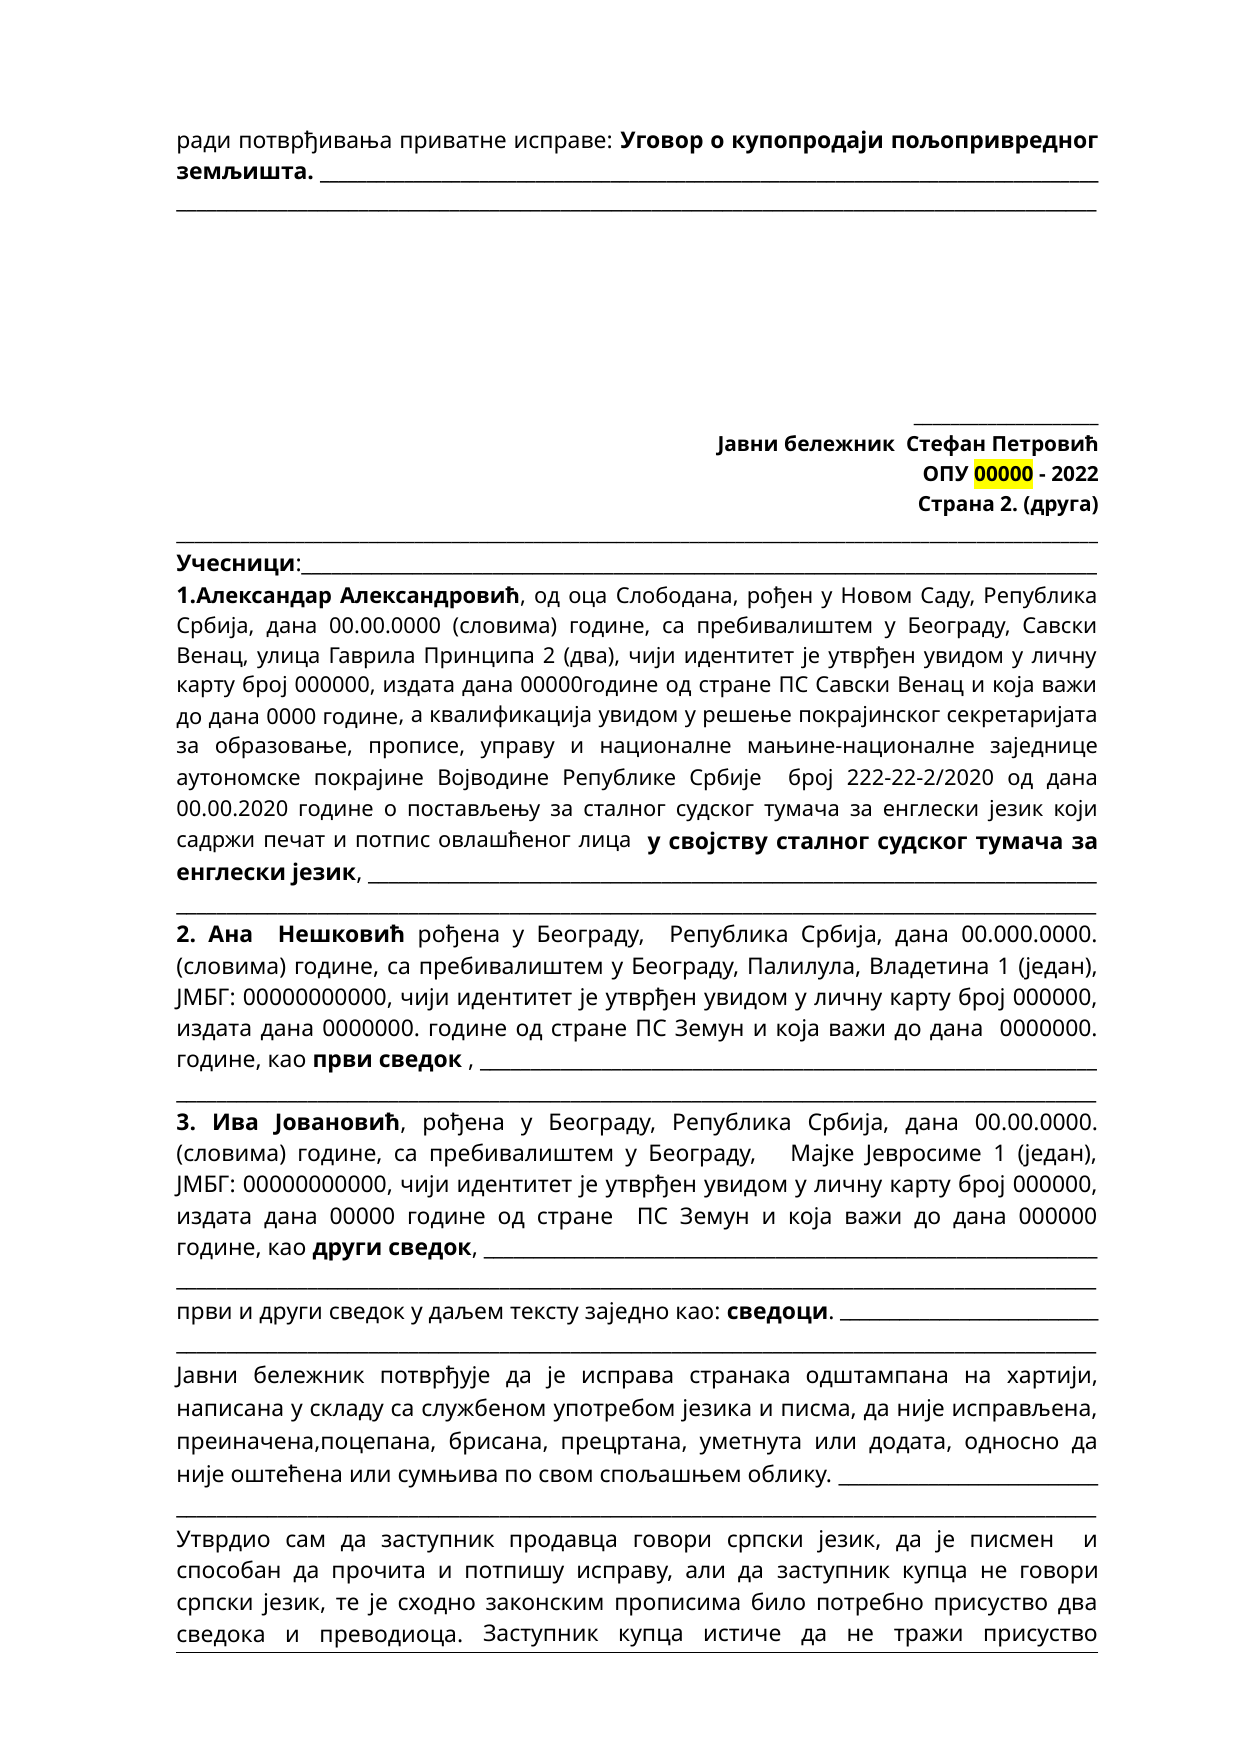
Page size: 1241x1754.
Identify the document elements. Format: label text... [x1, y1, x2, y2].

text 2. Ана Нешковић рођена у Београду, Република Србија, дана 00.000.0000. (словима) године, са пребивалиштем у Београду, Палилула, Владетина 1 (један), ЈМБГ: 00000000000, чији идентитет је утврђен увидом у личну карту број 000000, издата дана 0000000. године од стране ПС Земун и којa важи до дана 0000000. године, као први сведок , [176, 918, 1098, 1106]
text 3. Ива Јовановић, рођена у Београду, Република Србија, дана 00.00.0000. (словима) године, са пребивалиштем у Београду, Мајке Јевросиме 1 (један), ЈМБГ: 00000000000, чији идентитет је утврђен увидом у личну карту број 000000, издата дана 00000 године од стране ПС Земун и којa важи до дана 000000 године, као други сведок, [176, 1106, 1098, 1293]
text први и други сведок у даљем тексту заједно као: сведоци. [176, 1293, 1098, 1359]
text ОПУ 00000 - 2022 [176, 459, 1098, 489]
text Учесници: [176, 547, 1098, 579]
text Страна 2. (друга) [176, 489, 1098, 518]
text ради потврђивања приватне исправе: Уговор о купопродаји пољопривредног земљишта. [176, 124, 1098, 186]
text Утврдио сам да заступник продавца говори српски језик, да је писмен и способан да прочита и потпишу исправу, али да заступник купца не говори српски језик, те је сходно законским прописима било потребно присуство два сведока и преводиоца. Заступник купца истиче да не тражи присуство преводиоца за свој матерњи језик, нити да му исправа буде сачињена на том језику већ је довољно присуство преводиоца за енглески језик и позваних сведока с обзиром да енглески језик разуме, у смислу да исти говори, чита и пише. [176, 1523, 1098, 1652]
text ____________________ [176, 399, 1098, 429]
text Јавни бележник Стефан Петровић [176, 429, 1098, 459]
text 1.Александар Александровић, од оца Слободана, рођен у Новом Саду, Република Србија, дана 00.00.0000 (словима) године, са пребивалиштем у Београду, Савски Венац, улица Гаврила Принципа 2 (два), чији идентитет је утврђен увидом у личну карту број 000000, издата дана 00000године од стране ПС Савски Венац и која важи до дана 0000 године, a квалификација увидом у решење покрајинског секретаријата за образовање, прописе, управу и националне мањине-националне заједнице аутономске покрајине Војводине Републике Србије број 222-22-2/2020 од дана 00.00.2020 године о постављењу за сталног судског тумача за енглески језик који садржи печат и потпис овлашћеног лица у својству сталног судског тумача за енглески језик, [176, 579, 1098, 918]
text Јавни бележник потврђује да је исправа странака одштампана на хартији, написана у складу са службеном употребом језика и писма, да није исправљена, преиначена,поцепана, брисана, прецртана, уметнута или додата, односно да није оштећена или сумњива по свом спољашњем облику. [176, 1359, 1098, 1523]
